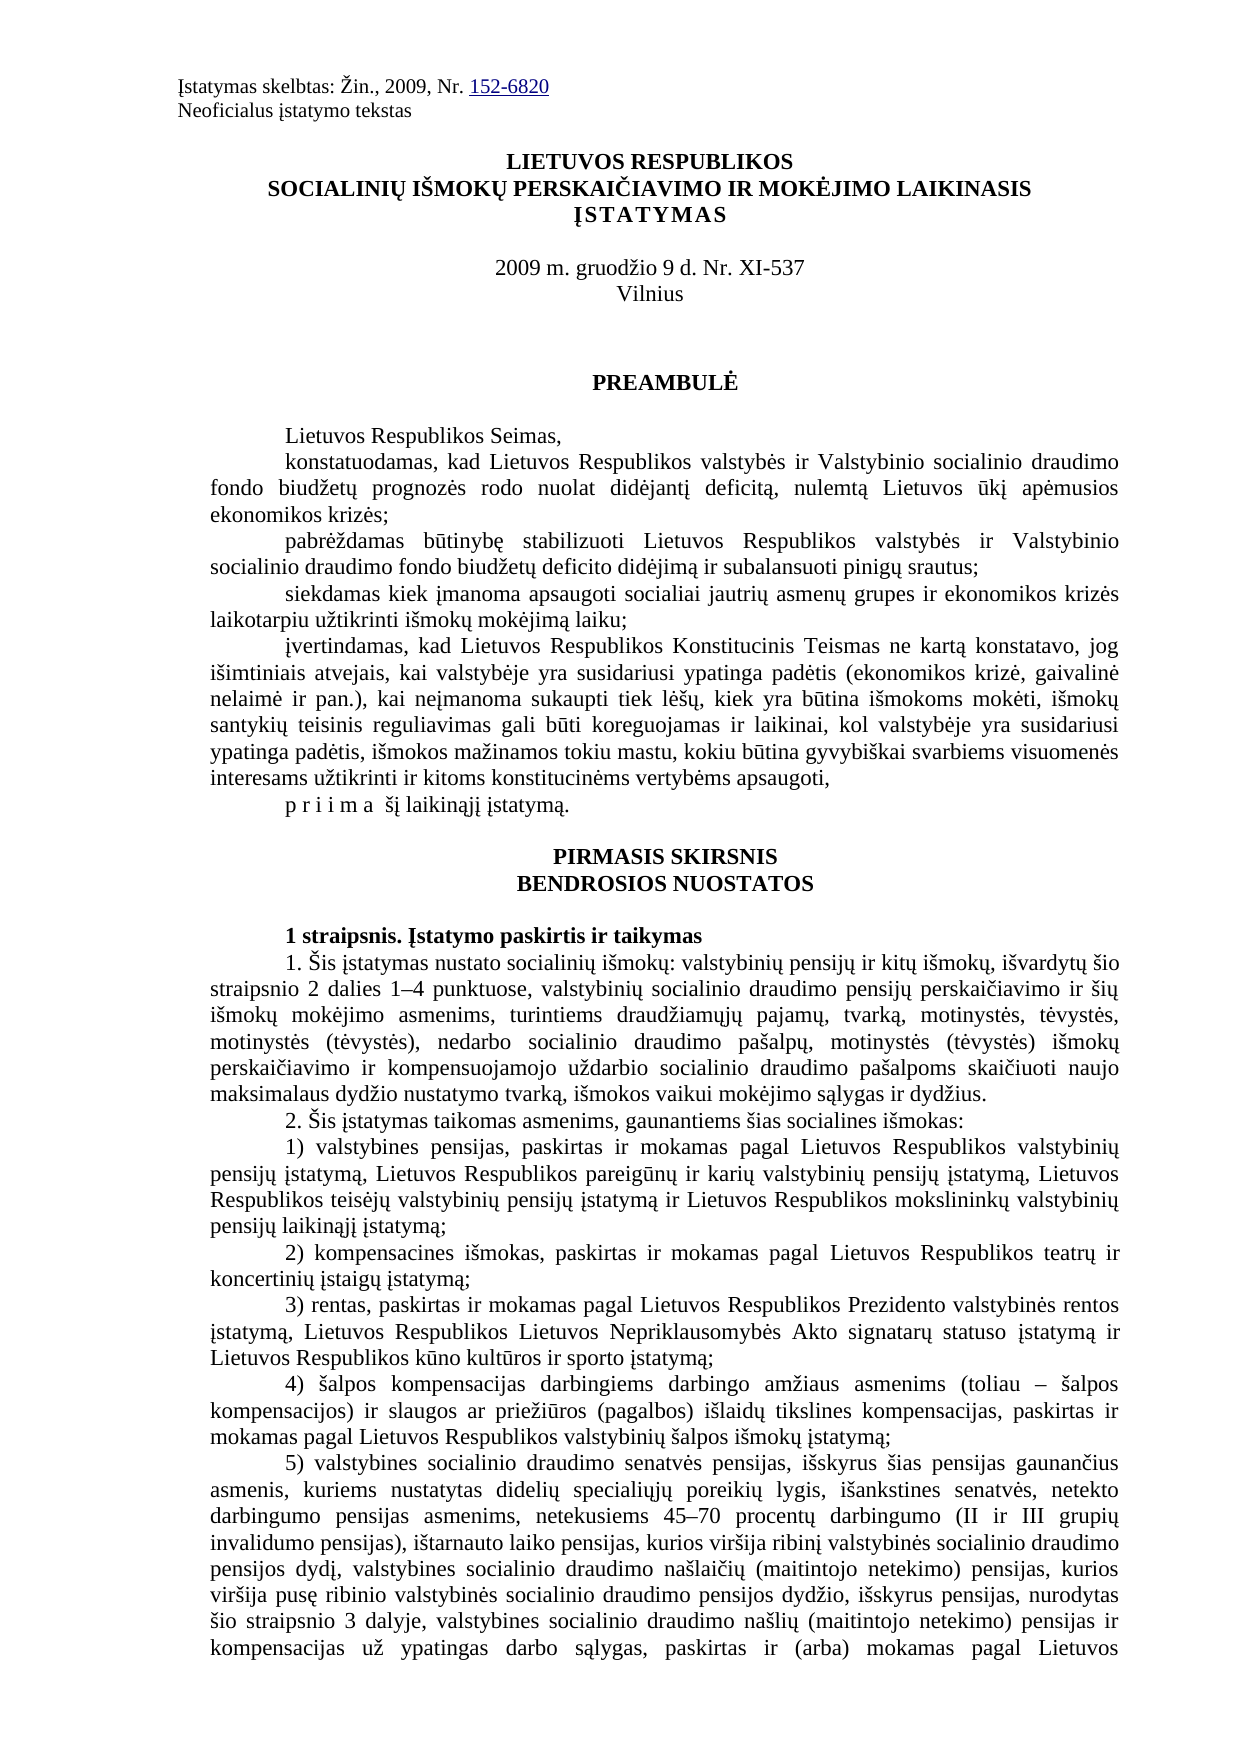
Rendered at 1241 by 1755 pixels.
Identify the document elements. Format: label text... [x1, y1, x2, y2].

text siekdamas kiek įmanoma apsaugoti socialiai jautrių asmenų grupes ir ekonomikos krizės laikotarpiu užtikrinti išmokų mokėjimą laiku; [210, 580, 1120, 632]
text SOCIALINIŲ IŠMOKŲ PERSKAIČIAVIMO IR MOKĖJIMO LAIKINASIS [177, 175, 1122, 201]
text BENDROSIOS NUOSTATOS [210, 870, 1120, 896]
text PIRMASIS SKIRSNIS [210, 843, 1120, 870]
text 1 straipsnis. Įstatymo paskirtis ir taikymas [210, 922, 1120, 949]
text PREAMBULĖ [210, 369, 1120, 395]
text įvertindamas, kad Lietuvos Respublikos Konstitucinis Teismas ne kartą konstatavo, jog išimtiniais atvejais, kai valstybėje yra susidariusi ypatinga padėtis (ekonomikos krizė, gaivalinė nelaimė ir pan.), kai neįmanoma sukaupti tiek lėšų, kiek yra būtina išmokoms mokėti, išmokų santykių teisinis reguliavimas gali būti koreguojamas ir laikinai, kol valstybėje yra susidariusi ypatinga padėtis, išmokos mažinamos tokiu mastu, kokiu būtina gyvybiškai svarbiems visuomenės interesams užtikrinti ir kitoms konstitucinėms vertybėms apsaugoti, [210, 632, 1120, 791]
text konstatuodamas, kad Lietuvos Respublikos valstybės ir Valstybinio socialinio draudimo fondo biudžetų prognozės rodo nuolat didėjantį deficitą, nulemtą Lietuvos ūkį apėmusios ekonomikos krizės; [210, 448, 1120, 527]
text 3) rentas, paskirtas ir mokamas pagal Lietuvos Respublikos Prezidento valstybinės rentos įstatymą, Lietuvos Respublikos Lietuvos Nepriklausomybės Akto signatarų statuso įstatymą ir Lietuvos Respublikos kūno kultūros ir sporto įstatymą; [210, 1291, 1120, 1370]
text 2. Šis įstatymas taikomas asmenims, gaunantiems šias socialines išmokas: [210, 1107, 1120, 1133]
text 2009 m. gruodžio 9 d. Nr. XI-537 Vilnius [177, 254, 1122, 306]
text pabrėždamas būtinybę stabilizuoti Lietuvos Respublikos valstybės ir Valstybinio socialinio draudimo fondo biudžetų deficito didėjimą ir subalansuoti pinigų srautus; [210, 527, 1120, 580]
text 4) šalpos kompensacijas darbingiems darbingo amžiaus asmenims (toliau – šalpos kompensacijos) ir slaugos ar priežiūros (pagalbos) išlaidų tikslines kompensacijas, paskirtas ir mokamas pagal Lietuvos Respublikos valstybinių šalpos išmokų įstatymą; [210, 1370, 1120, 1449]
text Lietuvos Respublikos Seimas, [210, 422, 1120, 448]
text LIETUVOS RESPUBLIKOS [177, 148, 1122, 175]
text ĮSTATYMAS [177, 201, 1122, 227]
text Įstatymas skelbtas: Žin., 2009, Nr. 152-6820 [177, 74, 1122, 98]
text 1) valstybines pensijas, paskirtas ir mokamas pagal Lietuvos Respublikos valstybinių pensijų įstatymą, Lietuvos Respublikos pareigūnų ir karių valstybinių pensijų įstatymą, Lietuvos Respublikos teisėjų valstybinių pensijų įstatymą ir Lietuvos Respublikos mokslininkų valstybinių pensijų laikinąjį įstatymą; [210, 1133, 1120, 1239]
text 5) valstybines socialinio draudimo senatvės pensijas, išskyrus šias pensijas gaunančius asmenis, kuriems nustatytas didelių specialiųjų poreikių lygis, išankstines senatvės, netekto darbingumo pensijas asmenims, netekusiems 45–70 procentų darbingumo (II ir III grupių invalidumo pensijas), ištarnauto laiko pensijas, kurios viršija ribinį valstybinės socialinio draudimo pensijos dydį, valstybines socialinio draudimo našlaičių (maitintojo netekimo) pensijas, kurios viršija pusę ribinio valstybinės socialinio draudimo pensijos dydžio, išskyrus pensijas, nurodytas šio straipsnio 3 dalyje, valstybines socialinio draudimo našlių (maitintojo netekimo) pensijas ir kompensacijas už ypatingas darbo sąlygas, paskirtas ir (arba) mokamas pagal Lietuvos [210, 1449, 1120, 1660]
text 1. Šis įstatymas nustato socialinių išmokų: valstybinių pensijų ir kitų išmokų, išvardytų šio straipsnio 2 dalies 1–4 punktuose, valstybinių socialinio draudimo pensijų perskaičiavimo ir šių išmokų mokėjimo asmenims, turintiems draudžiamųjų pajamų, tvarką, motinystės, tėvystės, motinystės (tėvystės), nedarbo socialinio draudimo pašalpų, motinystės (tėvystės) išmokų perskaičiavimo ir kompensuojamojo uždarbio socialinio draudimo pašalpoms skaičiuoti naujo maksimalaus dydžio nustatymo tvarką, išmokos vaikui mokėjimo sąlygas ir dydžius. [210, 949, 1120, 1107]
text p r i i m a šį laikinąjį įstatymą. [210, 791, 1120, 817]
text Neoficialus įstatymo tekstas [177, 98, 1122, 122]
text 2) kompensacines išmokas, paskirtas ir mokamas pagal Lietuvos Respublikos teatrų ir koncertinių įstaigų įstatymą; [210, 1239, 1120, 1291]
